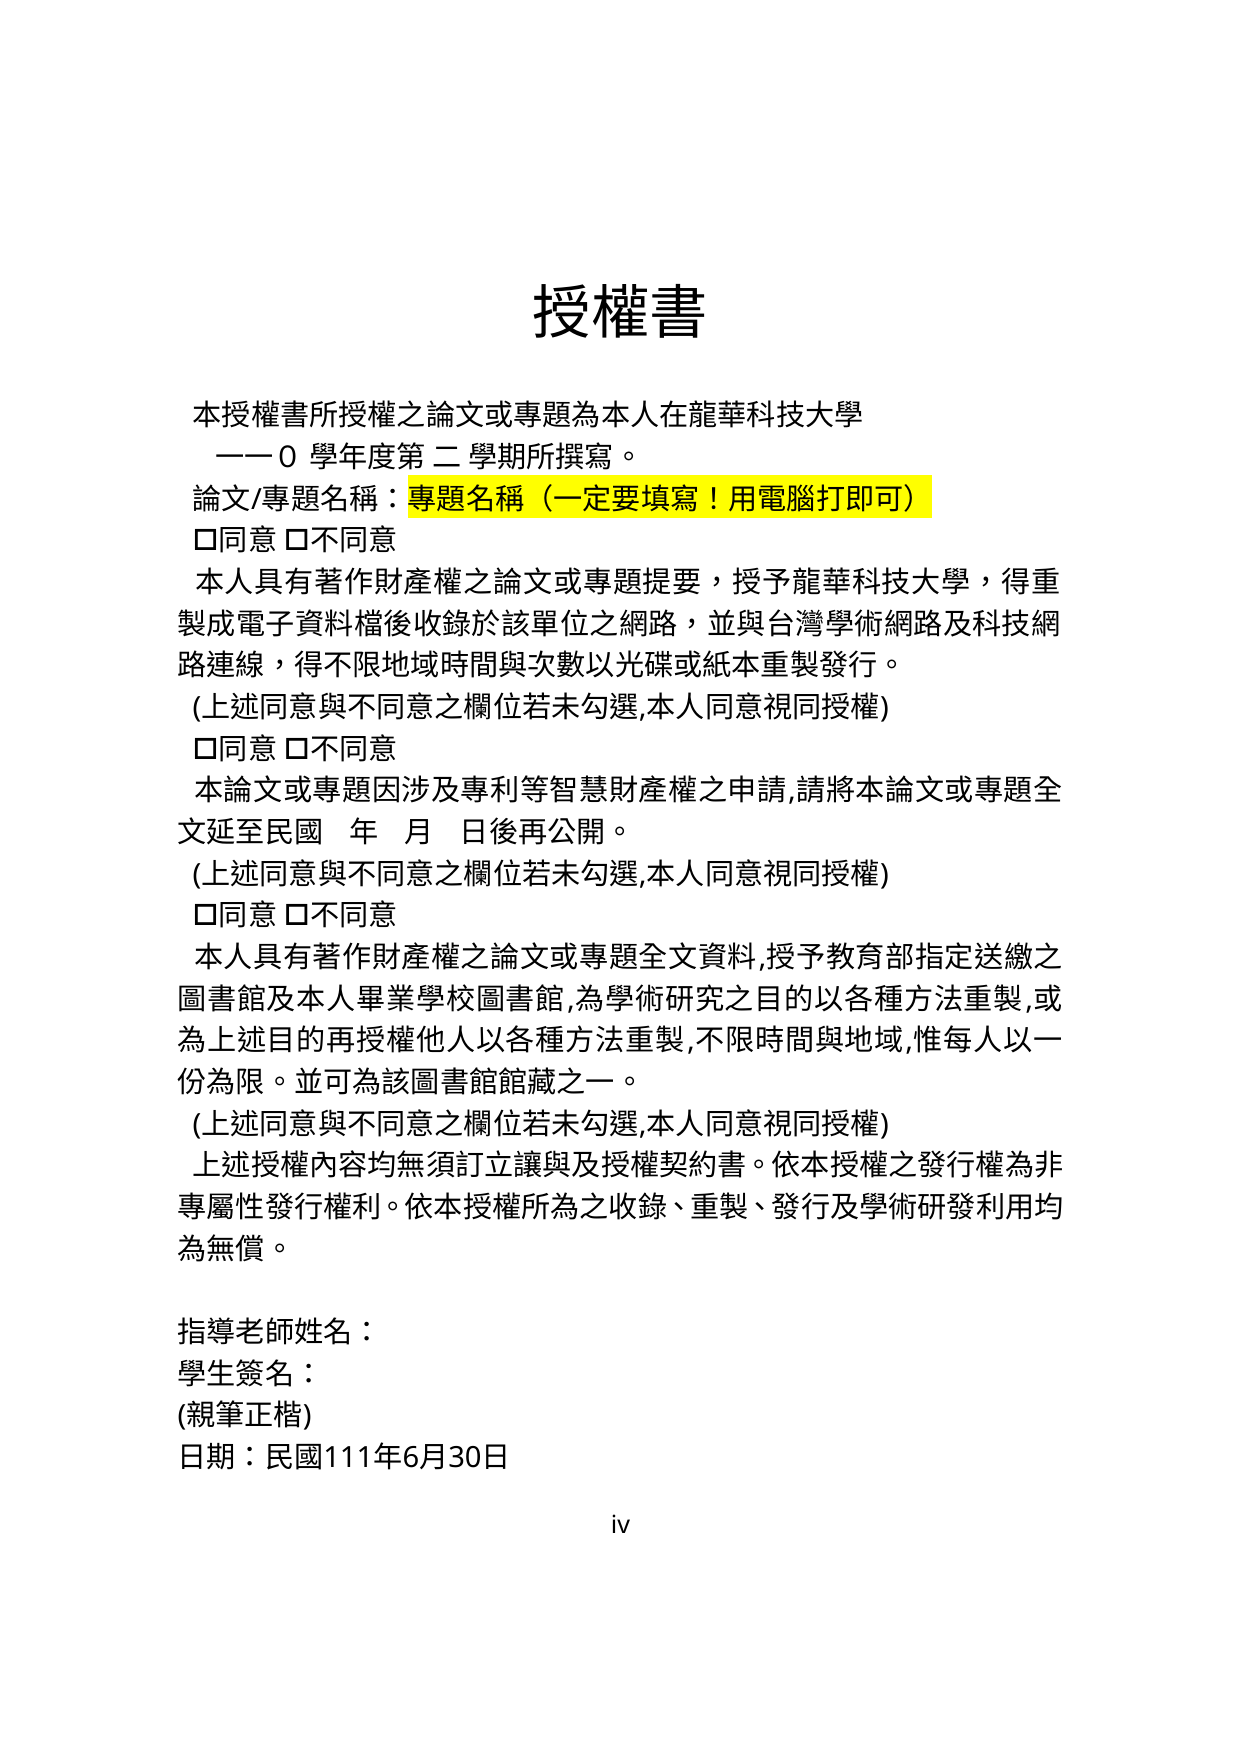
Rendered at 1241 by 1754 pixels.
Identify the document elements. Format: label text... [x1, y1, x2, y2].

text 本論文或專題因涉及專利等智慧財產權之申請,請將本論文或專題全文延至民國 年 月 日後再公開。 [177, 767, 1063, 851]
text 同意 不同意 [177, 892, 1063, 934]
text 本授權書所授權之論文或專題為本人在龍華科技大學 [177, 392, 1063, 434]
text 同意 不同意 [177, 726, 1063, 767]
text 日期：民國111年6月30日 [177, 1434, 1063, 1476]
text 本人具有著作財產權之論文或專題全文資料,授予教育部指定送繳之圖書館及本人畢業學校圖書館,為學術研究之目的以各種方法重製,或為上述目的再授權他人以各種方法重製,不限時間與地域,惟每人以一份為限。並可為該圖書館館藏之一。 [177, 934, 1063, 1101]
text 同意 不同意 [177, 517, 1063, 559]
text (上述同意與不同意之欄位若未勾選,本人同意視同授權) [177, 1101, 1063, 1142]
text 指導老師姓名： [177, 1309, 1063, 1351]
text 本人具有著作財產權之論文或專題提要，授予龍華科技大學，得重製成電子資料檔後收錄於該單位之網路，並與台灣學術網路及科技網路連線，得不限地域時間與次數以光碟或紙本重製發行。 [177, 559, 1063, 684]
text (親筆正楷) [177, 1392, 1063, 1434]
text (上述同意與不同意之欄位若未勾選,本人同意視同授權) [177, 684, 1063, 726]
text 學生簽名： [177, 1351, 1063, 1392]
text 一一０ 學年度第 二 學期所撰寫。 [177, 434, 1063, 476]
text 授權書 [177, 266, 1063, 350]
text 論文/專題名稱：專題名稱（一定要填寫！用電腦打即可） [177, 476, 1063, 517]
text (上述同意與不同意之欄位若未勾選,本人同意視同授權) [177, 851, 1063, 892]
text 上述授權內容均無須訂立讓與及授權契約書。依本授權之發行權為非專屬性發行權利。依本授權所為之收錄、重製、發行及學術研發利用均為無償。 [177, 1142, 1063, 1267]
